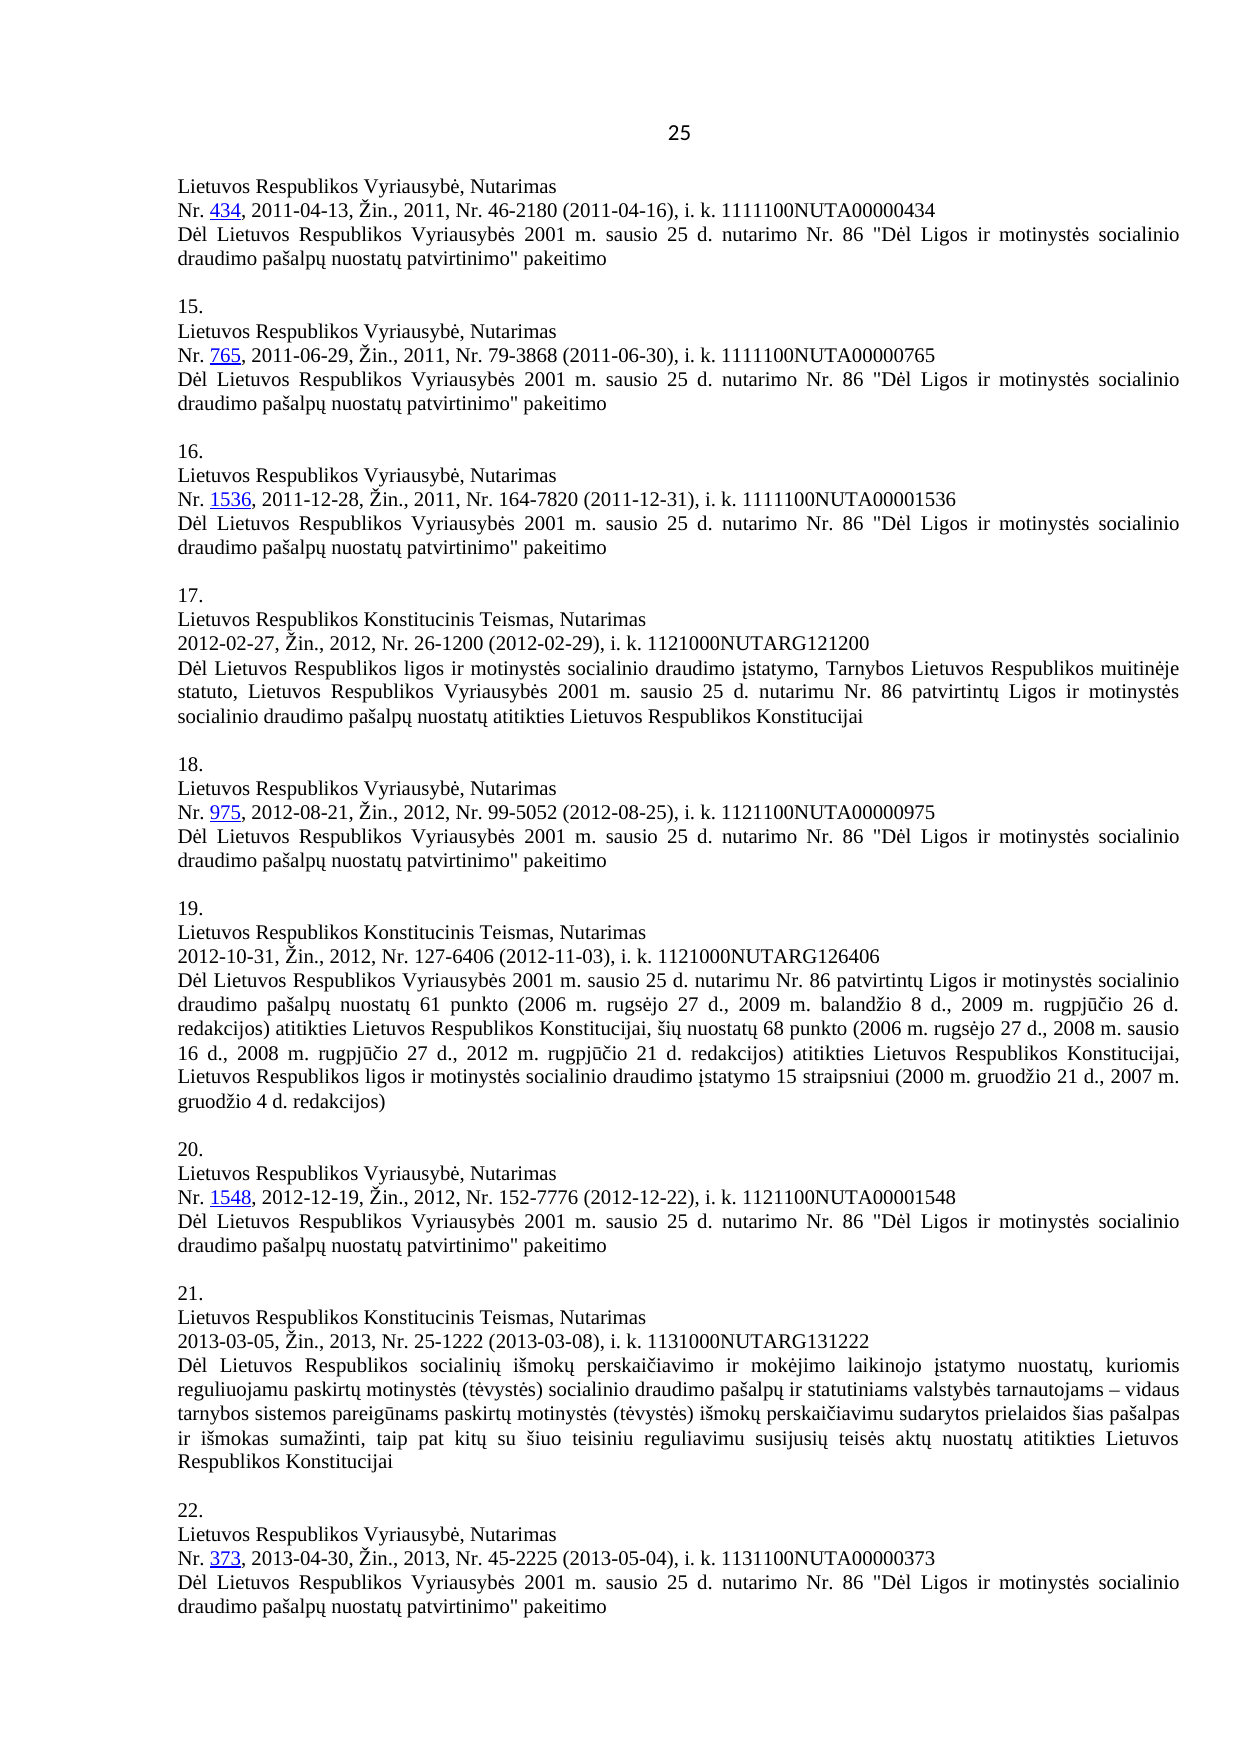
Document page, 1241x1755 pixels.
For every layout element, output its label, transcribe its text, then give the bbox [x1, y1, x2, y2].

text Lietuvos Respublikos Konstitucinis Teismas, Nutarimas [177, 607, 1181, 631]
text Dėl Lietuvos Respublikos Vyriausybės 2001 m. sausio 25 d. nutarimu Nr. 86 patvirtintų Ligos ir motinystės socialinio draudimo pašalpų nuostatų 61 punkto (2006 m. rugsėjo 27 d., 2009 m. balandžio 8 d., 2009 m. rugpjūčio 26 d. redakcijos) atitikties Lietuvos Respublikos Konstitucijai, šių nuostatų 68 punkto (2006 m. rugsėjo 27 d., 2008 m. sausio 16 d., 2008 m. rugpjūčio 27 d., 2012 m. rugpjūčio 21 d. redakcijos) atitikties Lietuvos Respublikos Konstitucijai, Lietuvos Respublikos ligos ir motinystės socialinio draudimo įstatymo 15 straipsniui (2000 m. gruodžio 21 d., 2007 m. gruodžio 4 d. redakcijos) [177, 968, 1181, 1113]
text Lietuvos Respublikos Vyriausybė, Nutarimas [177, 1522, 1181, 1546]
text 21. [177, 1281, 1181, 1305]
text Dėl Lietuvos Respublikos Vyriausybės 2001 m. sausio 25 d. nutarimo Nr. 86 "Dėl Ligos ir motinystės socialinio draudimo pašalpų nuostatų patvirtinimo" pakeitimo [177, 511, 1181, 559]
text Nr. 765, 2011-06-29, Žin., 2011, Nr. 79-3868 (2011-06-30), i. k. 1111100NUTA00000765 [177, 343, 1181, 367]
text Lietuvos Respublikos Vyriausybė, Nutarimas [177, 1161, 1181, 1185]
text Dėl Lietuvos Respublikos Vyriausybės 2001 m. sausio 25 d. nutarimo Nr. 86 "Dėl Ligos ir motinystės socialinio draudimo pašalpų nuostatų patvirtinimo" pakeitimo [177, 1209, 1181, 1257]
text Nr. 1548, 2012-12-19, Žin., 2012, Nr. 152-7776 (2012-12-22), i. k. 1121100NUTA00001548 [177, 1185, 1181, 1209]
text Nr. 434, 2011-04-13, Žin., 2011, Nr. 46-2180 (2011-04-16), i. k. 1111100NUTA00000434 [177, 198, 1181, 222]
text 18. [177, 752, 1181, 776]
text Nr. 373, 2013-04-30, Žin., 2013, Nr. 45-2225 (2013-05-04), i. k. 1131100NUTA00000373 [177, 1546, 1181, 1570]
text Lietuvos Respublikos Konstitucinis Teismas, Nutarimas [177, 920, 1181, 944]
text 2013-03-05, Žin., 2013, Nr. 25-1222 (2013-03-08), i. k. 1131000NUTARG131222 [177, 1329, 1181, 1353]
text 20. [177, 1137, 1181, 1161]
text 19. [177, 896, 1181, 920]
text Lietuvos Respublikos Konstitucinis Teismas, Nutarimas [177, 1305, 1181, 1329]
text Dėl Lietuvos Respublikos Vyriausybės 2001 m. sausio 25 d. nutarimo Nr. 86 "Dėl Ligos ir motinystės socialinio draudimo pašalpų nuostatų patvirtinimo" pakeitimo [177, 367, 1181, 415]
text 17. [177, 583, 1181, 607]
text Lietuvos Respublikos Vyriausybė, Nutarimas [177, 174, 1181, 198]
text Dėl Lietuvos Respublikos socialinių išmokų perskaičiavimo ir mokėjimo laikinojo įstatymo nuostatų, kuriomis reguliuojamu paskirtų motinystės (tėvystės) socialinio draudimo pašalpų ir statutiniams valstybės tarnautojams – vidaus tarnybos sistemos pareigūnams paskirtų motinystės (tėvystės) išmokų perskaičiavimu sudarytos prielaidos šias pašalpas ir išmokas sumažinti, taip pat kitų su šiuo teisiniu reguliavimu susijusių teisės aktų nuostatų atitikties Lietuvos Respublikos Konstitucijai [177, 1353, 1181, 1473]
text Dėl Lietuvos Respublikos Vyriausybės 2001 m. sausio 25 d. nutarimo Nr. 86 "Dėl Ligos ir motinystės socialinio draudimo pašalpų nuostatų patvirtinimo" pakeitimo [177, 222, 1181, 270]
text Dėl Lietuvos Respublikos ligos ir motinystės socialinio draudimo įstatymo, Tarnybos Lietuvos Respublikos muitinėje statuto, Lietuvos Respublikos Vyriausybės 2001 m. sausio 25 d. nutarimu Nr. 86 patvirtintų Ligos ir motinystės socialinio draudimo pašalpų nuostatų atitikties Lietuvos Respublikos Konstitucijai [177, 655, 1181, 728]
text Dėl Lietuvos Respublikos Vyriausybės 2001 m. sausio 25 d. nutarimo Nr. 86 "Dėl Ligos ir motinystės socialinio draudimo pašalpų nuostatų patvirtinimo" pakeitimo [177, 1570, 1181, 1618]
text 2012-10-31, Žin., 2012, Nr. 127-6406 (2012-11-03), i. k. 1121000NUTARG126406 [177, 944, 1181, 968]
text 16. [177, 439, 1181, 463]
text Nr. 975, 2012-08-21, Žin., 2012, Nr. 99-5052 (2012-08-25), i. k. 1121100NUTA00000975 [177, 800, 1181, 824]
text Dėl Lietuvos Respublikos Vyriausybės 2001 m. sausio 25 d. nutarimo Nr. 86 "Dėl Ligos ir motinystės socialinio draudimo pašalpų nuostatų patvirtinimo" pakeitimo [177, 824, 1181, 872]
text 2012-02-27, Žin., 2012, Nr. 26-1200 (2012-02-29), i. k. 1121000NUTARG121200 [177, 631, 1181, 655]
text Lietuvos Respublikos Vyriausybė, Nutarimas [177, 776, 1181, 800]
text Nr. 1536, 2011-12-28, Žin., 2011, Nr. 164-7820 (2011-12-31), i. k. 1111100NUTA00001536 [177, 487, 1181, 511]
text 22. [177, 1498, 1181, 1522]
text Lietuvos Respublikos Vyriausybė, Nutarimas [177, 318, 1181, 343]
text 15. [177, 294, 1181, 318]
text Lietuvos Respublikos Vyriausybė, Nutarimas [177, 463, 1181, 487]
